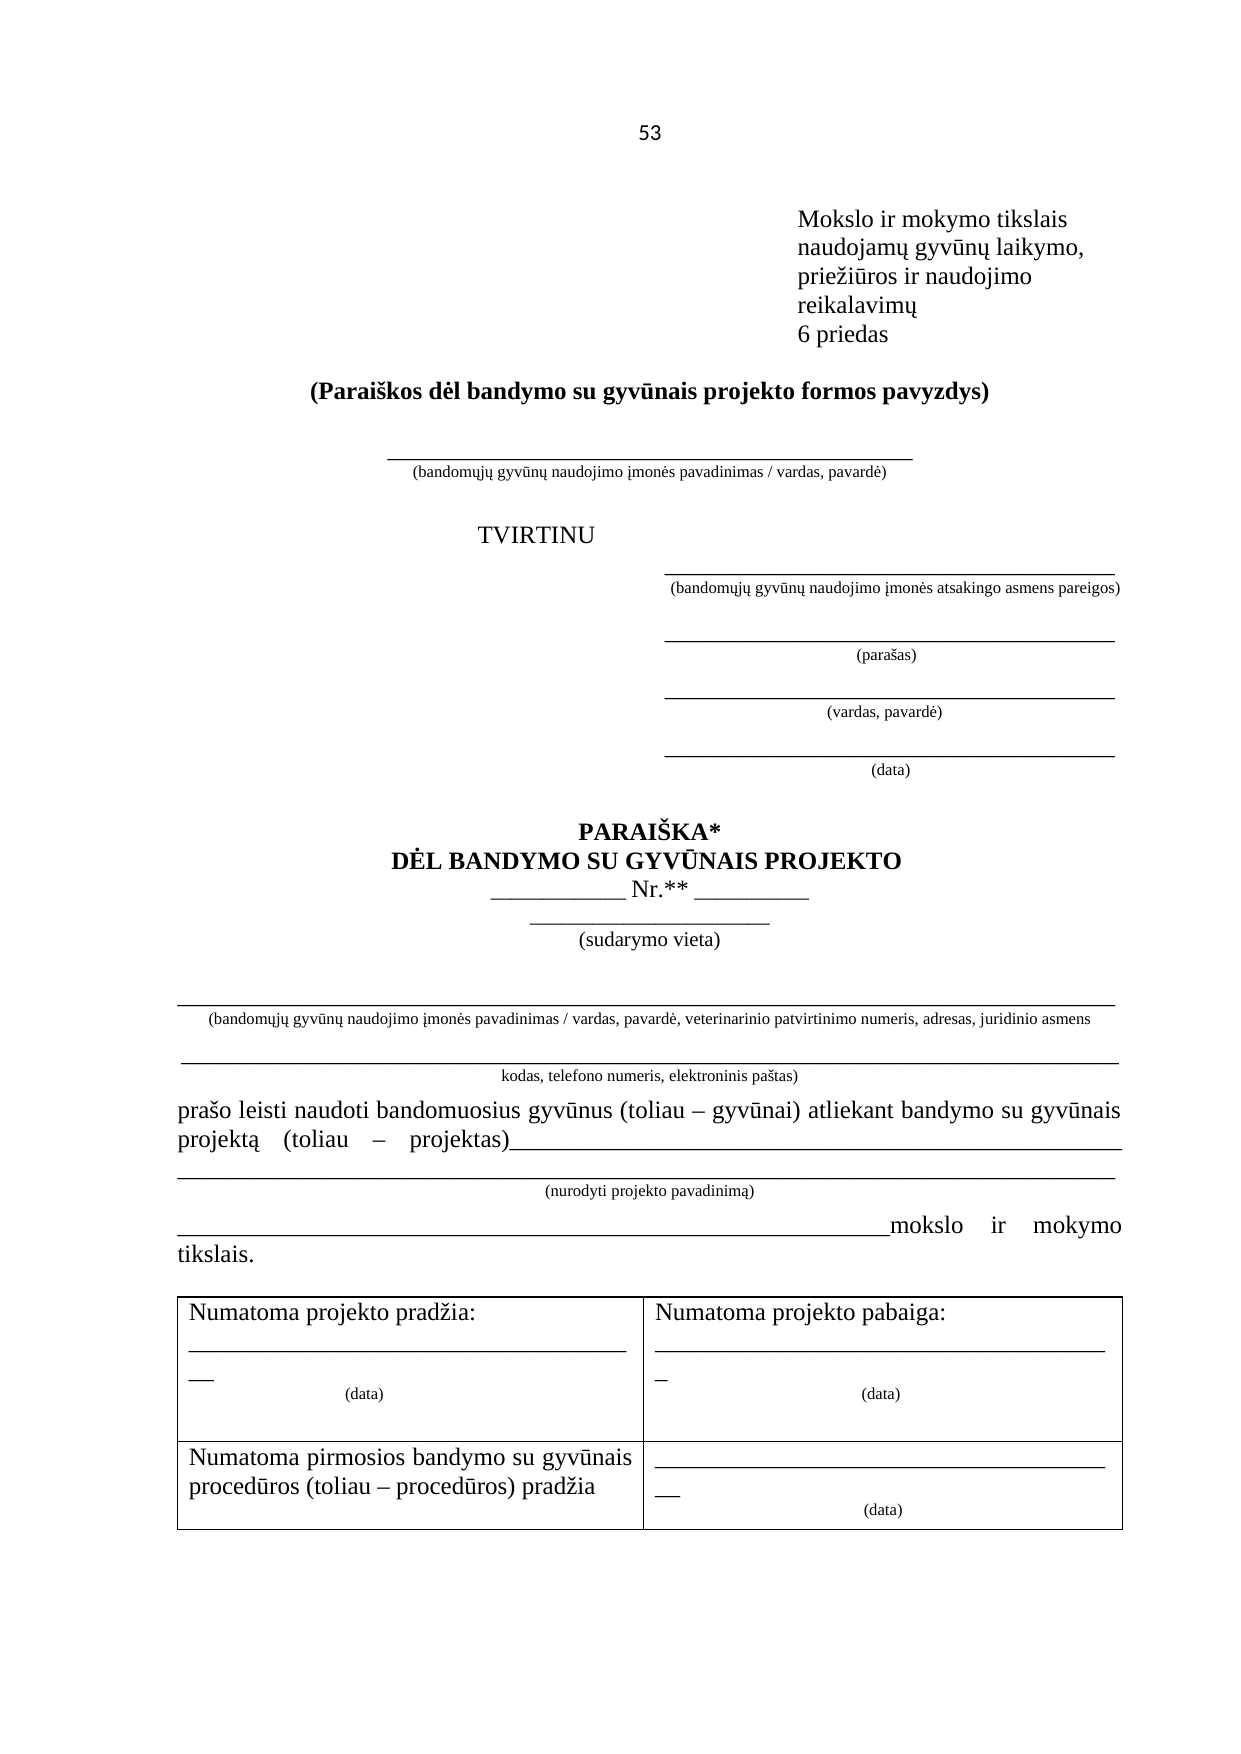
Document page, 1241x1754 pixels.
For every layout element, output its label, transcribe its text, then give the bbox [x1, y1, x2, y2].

text _______________________ [177, 903, 1122, 927]
text (data) [177, 759, 1122, 788]
text (sudarymo vieta) [177, 927, 1122, 951]
table_cell Numatoma pirmosios bandymo su gyvūnais procedūros (toliau – procedūros) pradžia [178, 1442, 643, 1528]
text (bandomųjų gyvūnų naudojimo įmonės pavadinimas / vardas, pavardė, veterinarinio patvirtinimo numeris, adresas, juridinio asmens ___________________________________________________________________________ [177, 1009, 1122, 1066]
text (parašas) [177, 644, 1122, 673]
text (bandomųjų gyvūnų naudojimo įmonės atsakingo asmens pareigos) [583, 577, 1122, 597]
table_header Numatoma projekto pabaiga: _____________________________________ (data) [644, 1298, 1122, 1441]
text _________________________________________________________mokslo ir mokymo tikslais. [177, 1210, 1122, 1268]
text kodas, telefono numeris, elektroninis paštas) [177, 1066, 1122, 1095]
text Mokslo ir mokymo tikslais naudojamų gyvūnų laikymo, priežiūros ir naudojimo reikalavimų [797, 204, 1122, 319]
text (Paraiškos dėl bandymo su gyvūnais projekto formos pavyzdys) [177, 376, 1122, 405]
text ____________________________________ [582, 731, 1122, 759]
text PARAIŠKA* [177, 817, 1122, 846]
text ____________________________________ [177, 549, 1122, 577]
text ___________________________________________________________________________ [177, 980, 1122, 1009]
text ____________________________________ [582, 673, 1122, 702]
text (nurodyti projekto pavadinimą) [177, 1181, 1122, 1210]
text (bandomųjų gyvūnų naudojimo įmonės pavadinimas / vardas, pavardė) [177, 462, 1122, 491]
text (vardas, pavardė) [177, 702, 1122, 731]
text __________________________________________ [177, 434, 1122, 462]
text prašo leisti naudoti bandomuosius gyvūnus (toliau – gyvūnai) atliekant bandymo su gyvūnais projektą (toliau – projektas)_________________________________________________ ___________________________________________________________________________ [177, 1095, 1122, 1181]
text DĖL BANDYMO SU GYVŪNAIS PROJEKTO [177, 846, 1122, 874]
text _____________ Nr.** ___________ [177, 874, 1122, 903]
table_header Numatoma projekto pradžia: _____________________________________ (data) [178, 1298, 643, 1441]
text TVIRTINU [177, 520, 1122, 549]
table_cell ______________________________________ (data) [644, 1442, 1122, 1528]
text ____________________________________ [582, 616, 1122, 644]
text 6 priedas [797, 319, 1122, 347]
